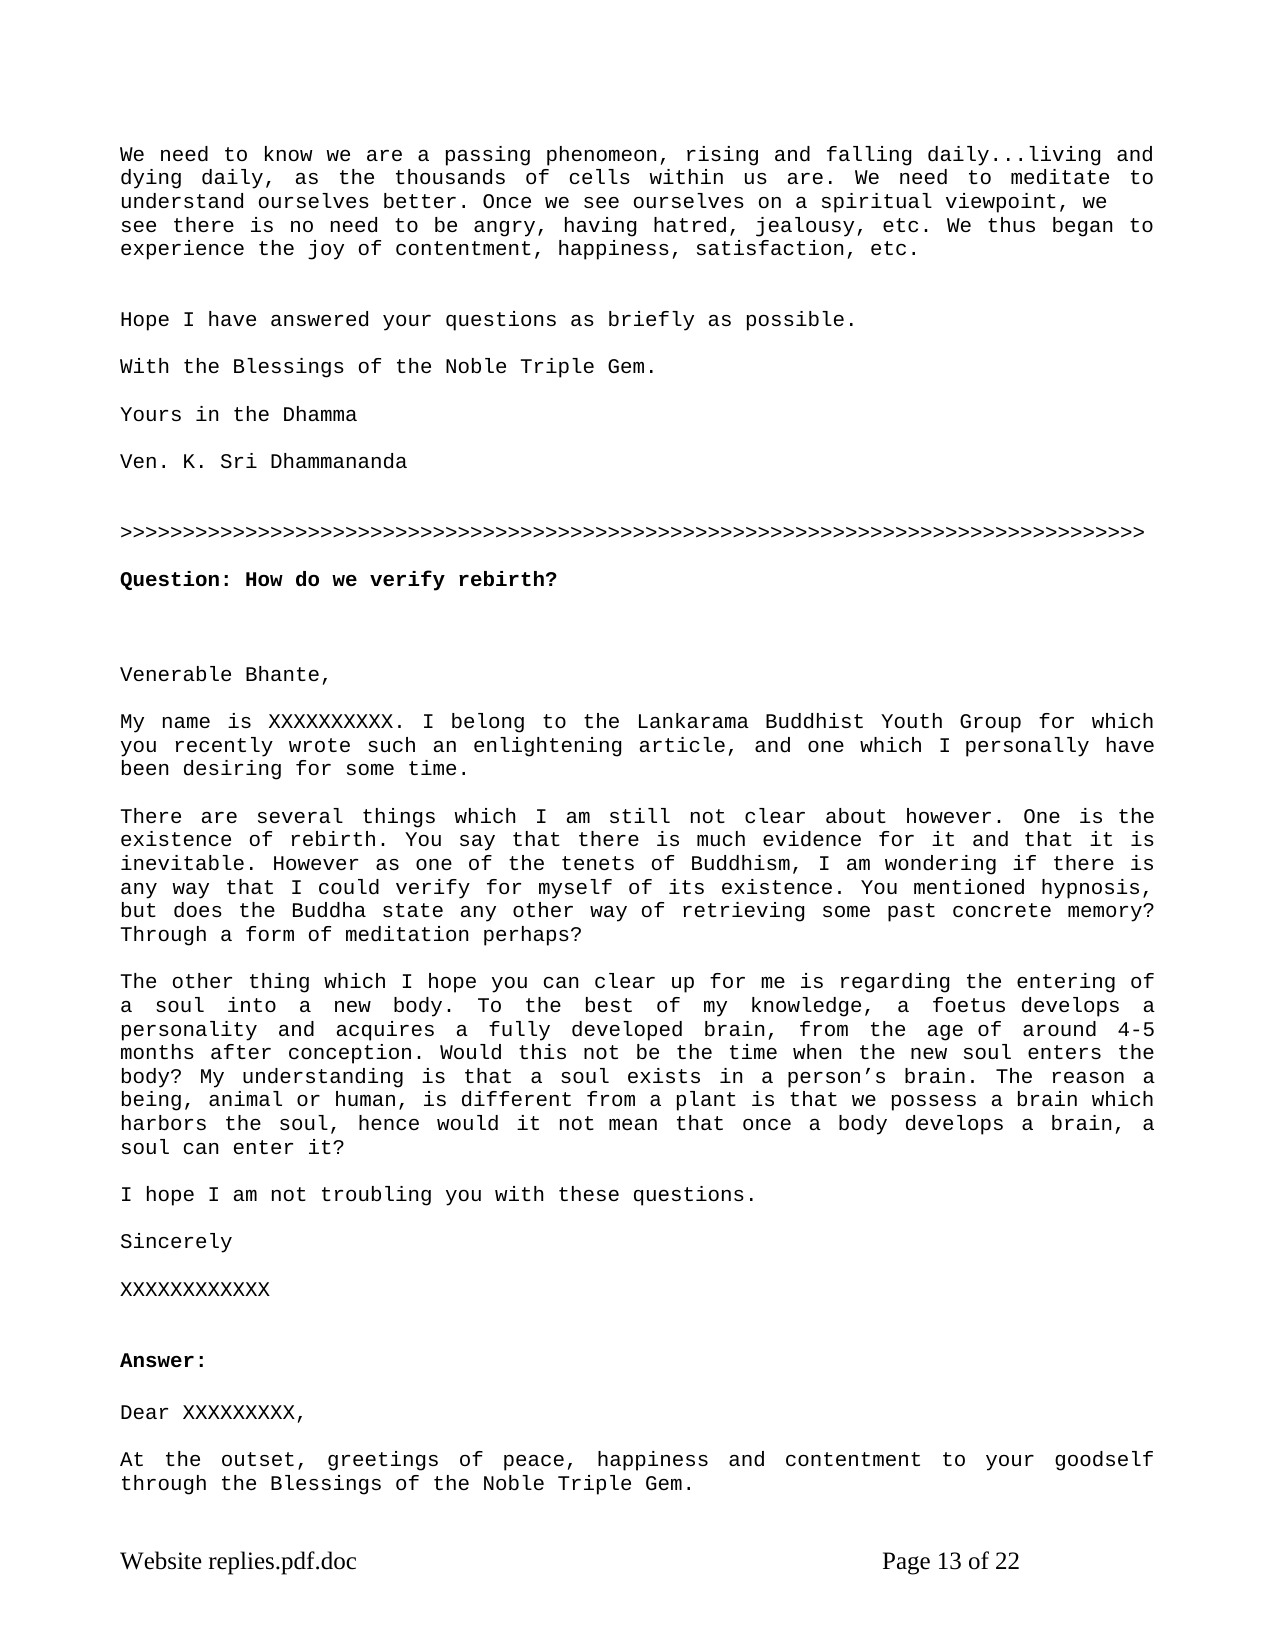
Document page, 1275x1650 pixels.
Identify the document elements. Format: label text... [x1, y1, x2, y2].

text Question: How do we verify rebirth? [120, 569, 1155, 593]
text XXXXXXXXXXXX [120, 1279, 1155, 1302]
text see there is no need to be angry, having hatred, jealousy, etc. We thus began to experience the joy of contentment, happiness, satisfaction, etc. [120, 214, 1155, 262]
text Venerable Bhante, [120, 664, 1155, 687]
text The other thing which I hope you can clear up for me is regarding the entering of a soul into a new body. To the best of my knowledge, a foetus develops a personality and acquires a fully developed brain, from the age of around 4-5 months after conception. Would this not be the time when the new soul enters the body? My understanding is that a soul exists in a person’s brain. The reason a being, animal or human, is different from a plant is that we possess a brain which harbors the soul, hence would it not mean that once a body develops a brain, a soul can enter it? [120, 971, 1155, 1160]
text Sincerely [120, 1231, 1155, 1255]
text My name is XXXXXXXXXX. I belong to the Lankarama Buddhist Youth Group for which you recently wrote such an enlightening article, and one which I personally have been desiring for some time. [120, 711, 1155, 782]
text We need to know we are a passing phenomeon, rising and falling daily...living and dying daily, as the thousands of cells within us are. We need to meditate to understand ourselves better. Once we see ourselves on a spiritual viewpoint, we [120, 144, 1155, 214]
text Dear XXXXXXXXX, [120, 1402, 1155, 1426]
text I hope I am not troubling you with these questions. [120, 1184, 1155, 1208]
text Hope I have answered your questions as briefly as possible. [120, 309, 1155, 333]
text There are several things which I am still not clear about however. One is the existence of rebirth. You say that there is much evidence for it and that it is inevitable. However as one of the tenets of Buddhism, I am wondering if there is any way that I could verify for myself of its existence. You mentioned hypnosis, but does the Buddha state any other way of retrieving some past concrete memory? Through a form of meditation perhaps? [120, 806, 1155, 948]
text Ven. K. Sri Dhammananda [120, 451, 1155, 475]
text >>>>>>>>>>>>>>>>>>>>>>>>>>>>>>>>>>>>>>>>>>>>>>>>>>>>>>>>>>>>>>>>>>>>>>>>>>>>>>>>>> [120, 522, 1155, 546]
text At the outset, greetings of peace, happiness and contentment to your goodself through the Blessings of the Noble Triple Gem. [120, 1449, 1155, 1497]
text With the Blessings of the Noble Triple Gem. [120, 356, 1155, 380]
text Answer: [120, 1349, 1155, 1373]
text Yours in the Dhamma [120, 404, 1155, 427]
